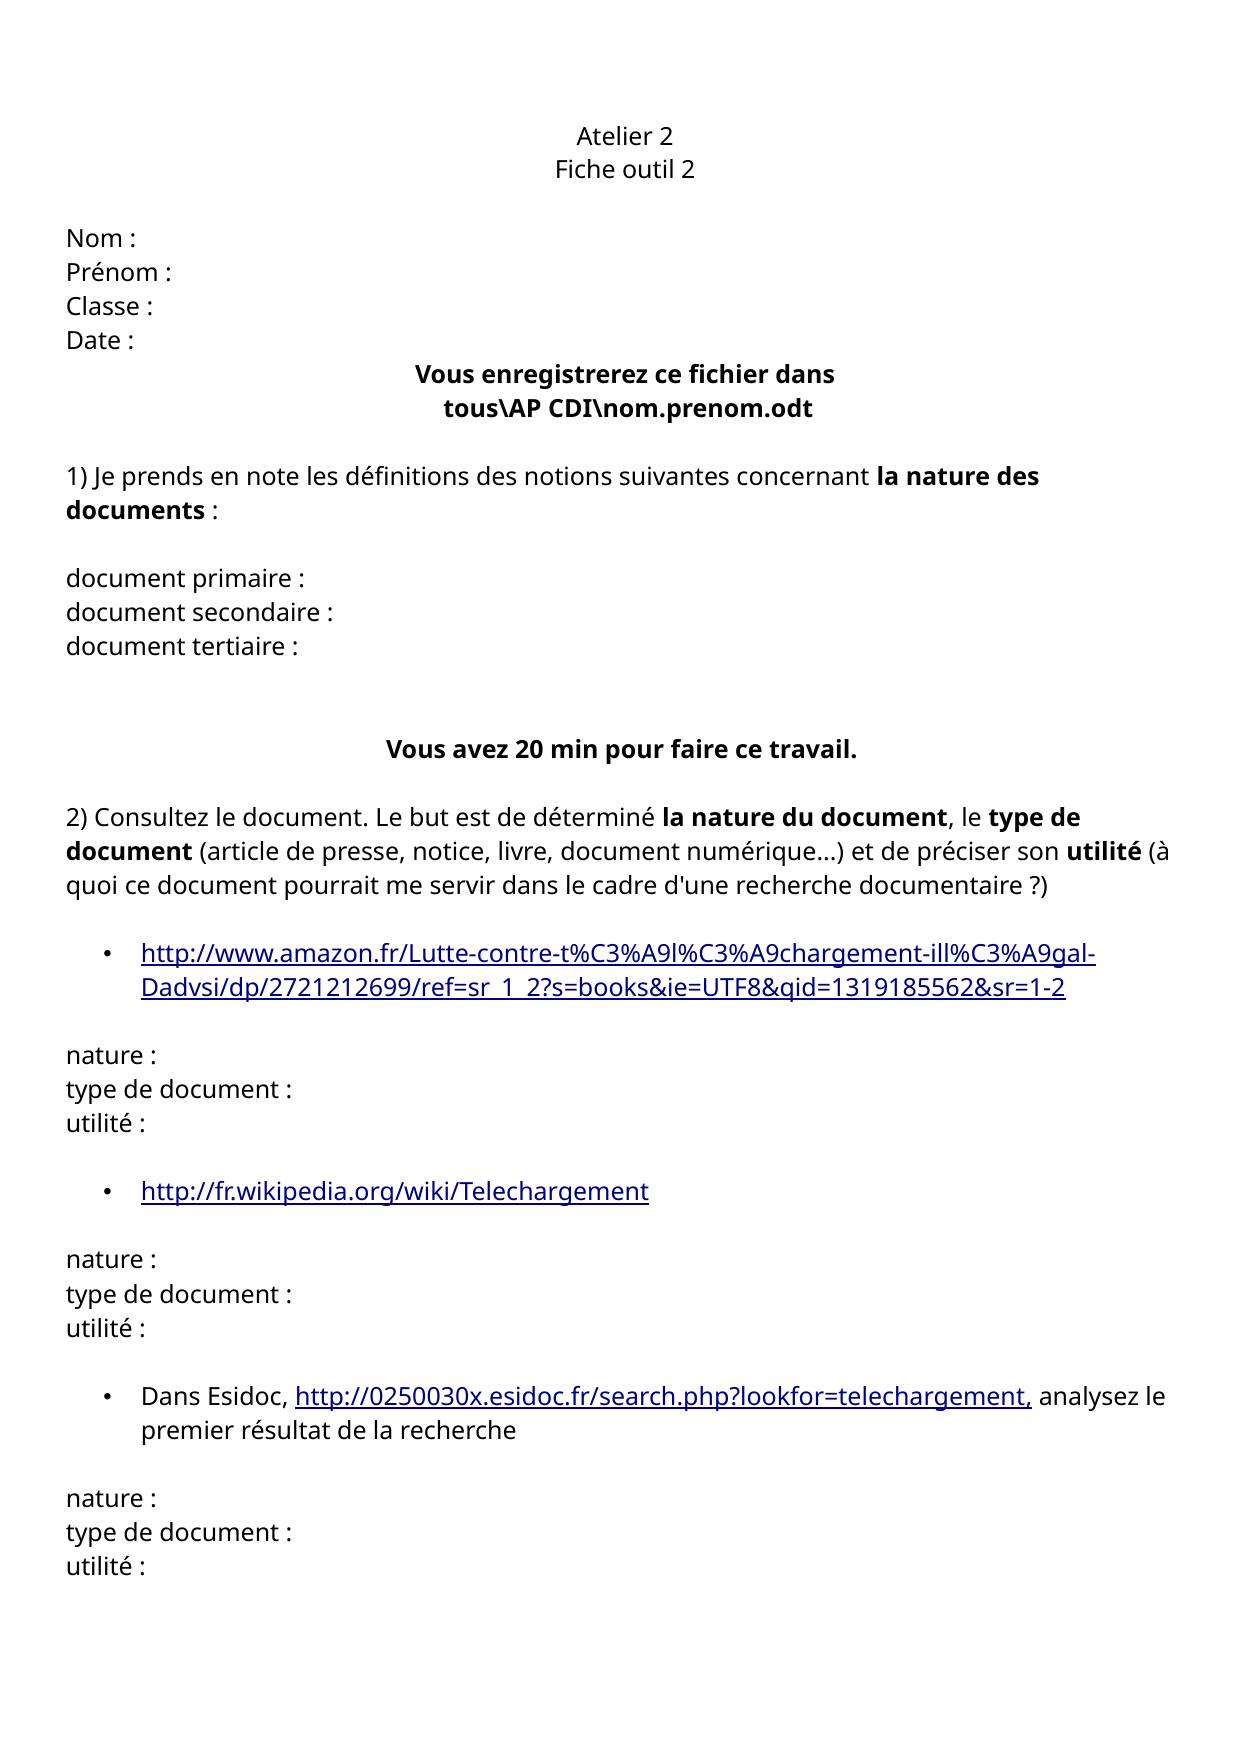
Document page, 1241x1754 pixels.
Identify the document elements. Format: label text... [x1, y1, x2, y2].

text tous\AP CDI\nom.prenom.odt [66, 391, 1184, 425]
text 2) Consultez le document. Le but est de déterminé la nature du document, le type de document (article de presse, notice, livre, document numérique...) et de préciser son utilité (à quoi ce document pourrait me servir dans le cadre d'une recherche documentaire ?) [66, 799, 1184, 902]
text type de document : [66, 1515, 1184, 1549]
text Prénom : [66, 254, 1184, 288]
text utilité : [66, 1106, 1184, 1140]
text document tertiaire : [66, 629, 1184, 663]
text Date : [66, 322, 1184, 357]
text Nom : [66, 220, 1184, 254]
list Dans Esidoc, http://0250030x.esidoc.fr/search.php?lookfor=telechargement, analysez le premier résultat de la recherche [103, 1378, 1184, 1447]
text type de document : [66, 1072, 1184, 1106]
text Vous enregistrerez ce fichier dans [66, 357, 1184, 391]
list http://www.amazon.fr/Lutte-contre-t%C3%A9l%C3%A9chargement-ill%C3%A9gal-Dadvsi/dp/2721212699/ref=sr_1_2?s=books&ie=UTF8&qid=1319185562&sr=1-2 [103, 936, 1184, 1004]
text Fiche outil 2 [66, 152, 1184, 186]
text document secondaire : [66, 595, 1184, 629]
text Vous avez 20 min pour faire ce travail. [66, 731, 1184, 765]
text nature : [66, 1038, 1184, 1072]
list http://fr.wikipedia.org/wiki/Telechargement [103, 1174, 1184, 1208]
text nature : [66, 1481, 1184, 1515]
text utilité : [66, 1549, 1184, 1583]
text nature : [66, 1242, 1184, 1276]
text 1) Je prends en note les définitions des notions suivantes concernant la nature des documents : [66, 459, 1184, 527]
text type de document : [66, 1276, 1184, 1310]
text Atelier 2 [66, 118, 1184, 152]
text Classe : [66, 288, 1184, 322]
text utilité : [66, 1310, 1184, 1344]
text document primaire : [66, 561, 1184, 595]
